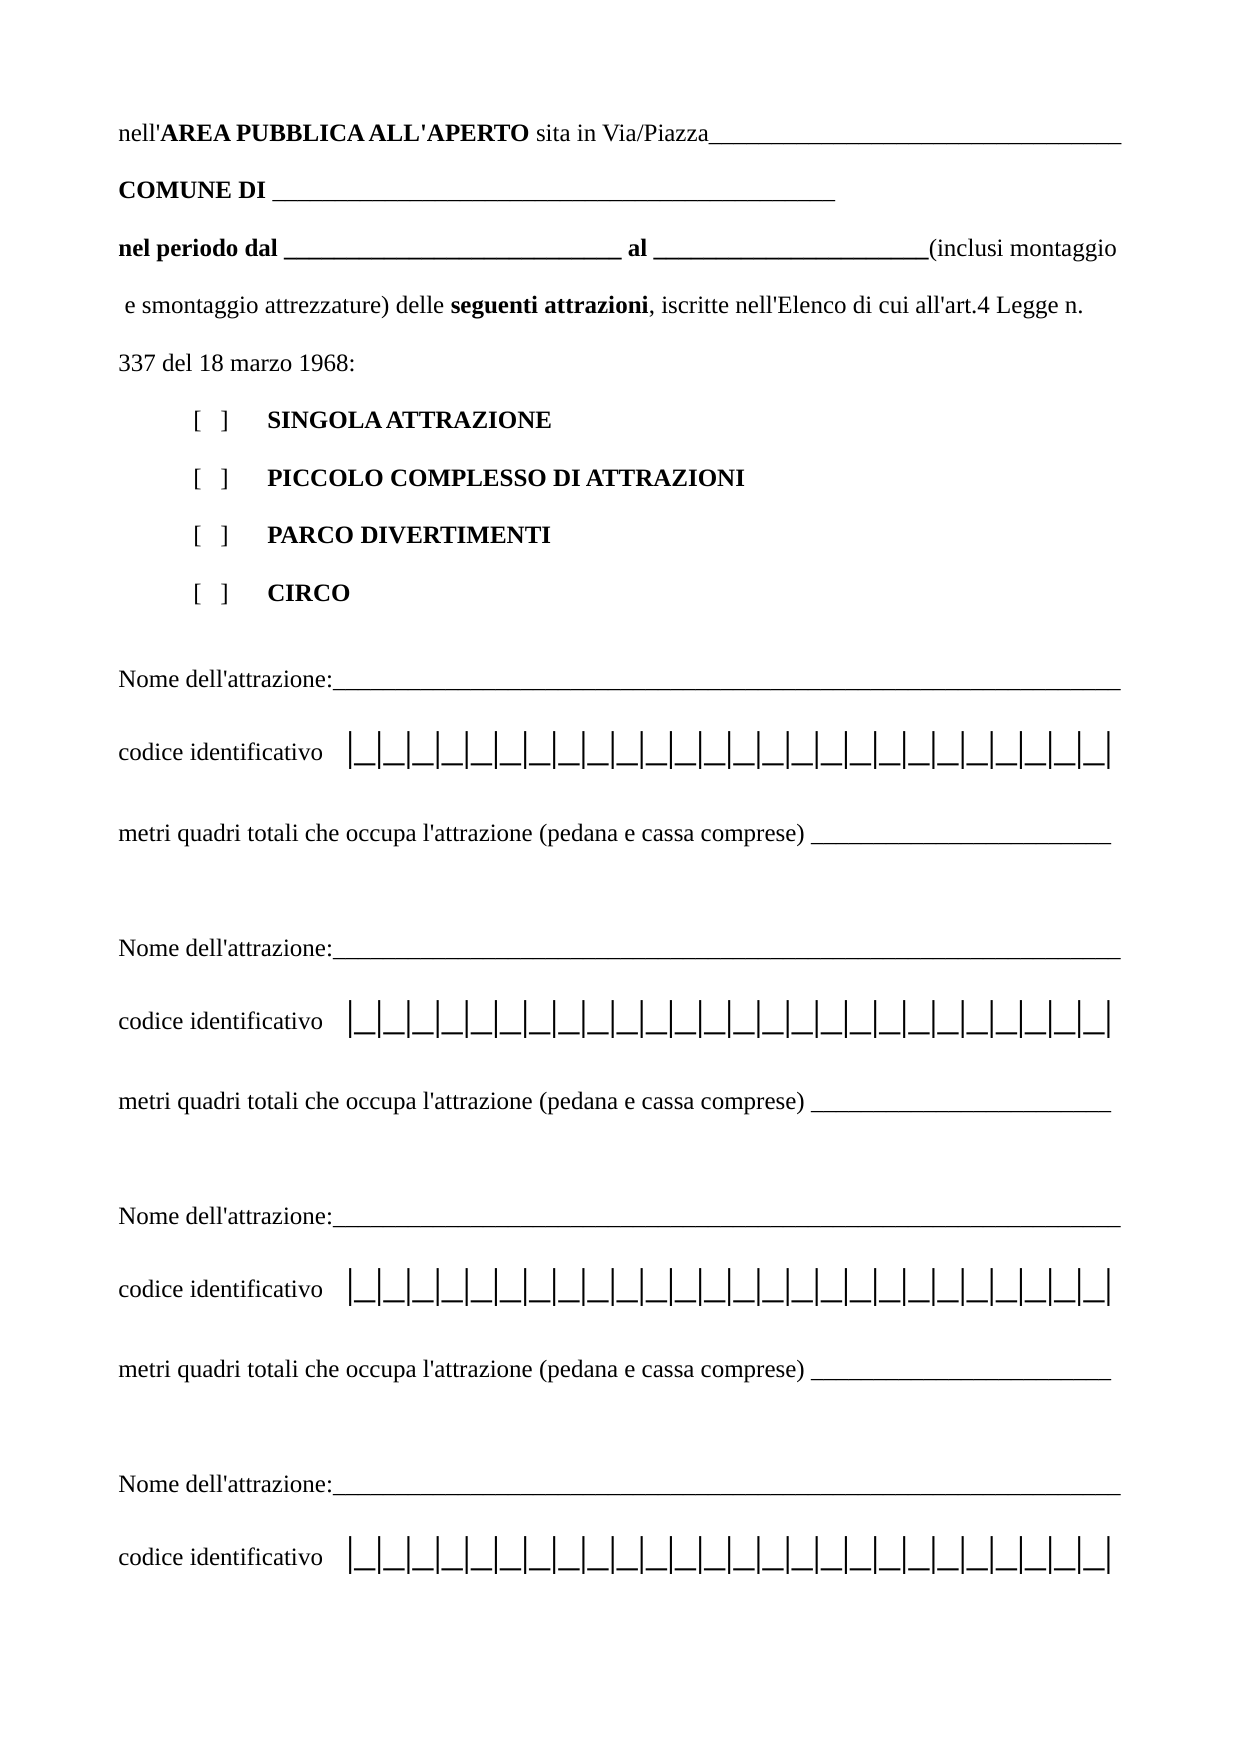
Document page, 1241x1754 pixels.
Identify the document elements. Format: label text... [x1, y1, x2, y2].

text COMUNE DI _____________________________________________ [118, 176, 1122, 204]
list [ ] CIRCO [156, 578, 1122, 607]
text metri quadri totali che occupa l'attrazione (pedana e cassa comprese) ________________________ [118, 1086, 1122, 1115]
text codice identificativo |_|_|_|_|_|_|_|_|_|_|_|_|_|_|_|_|_|_|_|_|_|_|_|_|_|_| [118, 1258, 1122, 1306]
text Nome dell'attrazione:_______________________________________________________________ [118, 1201, 1122, 1230]
text metri quadri totali che occupa l'attrazione (pedana e cassa comprese) ________________________ [118, 1354, 1122, 1383]
list [ ] PICCOLO COMPLESSO DI ATTRAZIONI [156, 463, 1122, 492]
text Nome dell'attrazione:_______________________________________________________________ [118, 664, 1122, 693]
list [ ] PARCO DIVERTIMENTI [156, 521, 1122, 549]
text Nome dell'attrazione:_______________________________________________________________ [118, 1469, 1122, 1498]
text metri quadri totali che occupa l'attrazione (pedana e cassa comprese) ________________________ [118, 818, 1122, 846]
text Nome dell'attrazione:_______________________________________________________________ [118, 933, 1122, 961]
text nel periodo dal ___________________________ al ______________________(inclusi montaggio [118, 233, 1122, 262]
text codice identificativo |_|_|_|_|_|_|_|_|_|_|_|_|_|_|_|_|_|_|_|_|_|_|_|_|_|_| [118, 1527, 1122, 1575]
text codice identificativo |_|_|_|_|_|_|_|_|_|_|_|_|_|_|_|_|_|_|_|_|_|_|_|_|_|_| [118, 722, 1122, 770]
list [ ] SINGOLA ATTRAZIONE [156, 406, 1122, 434]
text codice identificativo |_|_|_|_|_|_|_|_|_|_|_|_|_|_|_|_|_|_|_|_|_|_|_|_|_|_| [118, 990, 1122, 1038]
text nell'AREA PUBBLICA ALL'APERTO sita in Via/Piazza_________________________________ [118, 118, 1122, 147]
text 337 del 18 marzo 1968: [118, 348, 1122, 377]
text e smontaggio attrezzature) delle seguenti attrazioni, iscritte nell'Elenco di cui all'art.4 Legge n. [118, 291, 1122, 319]
